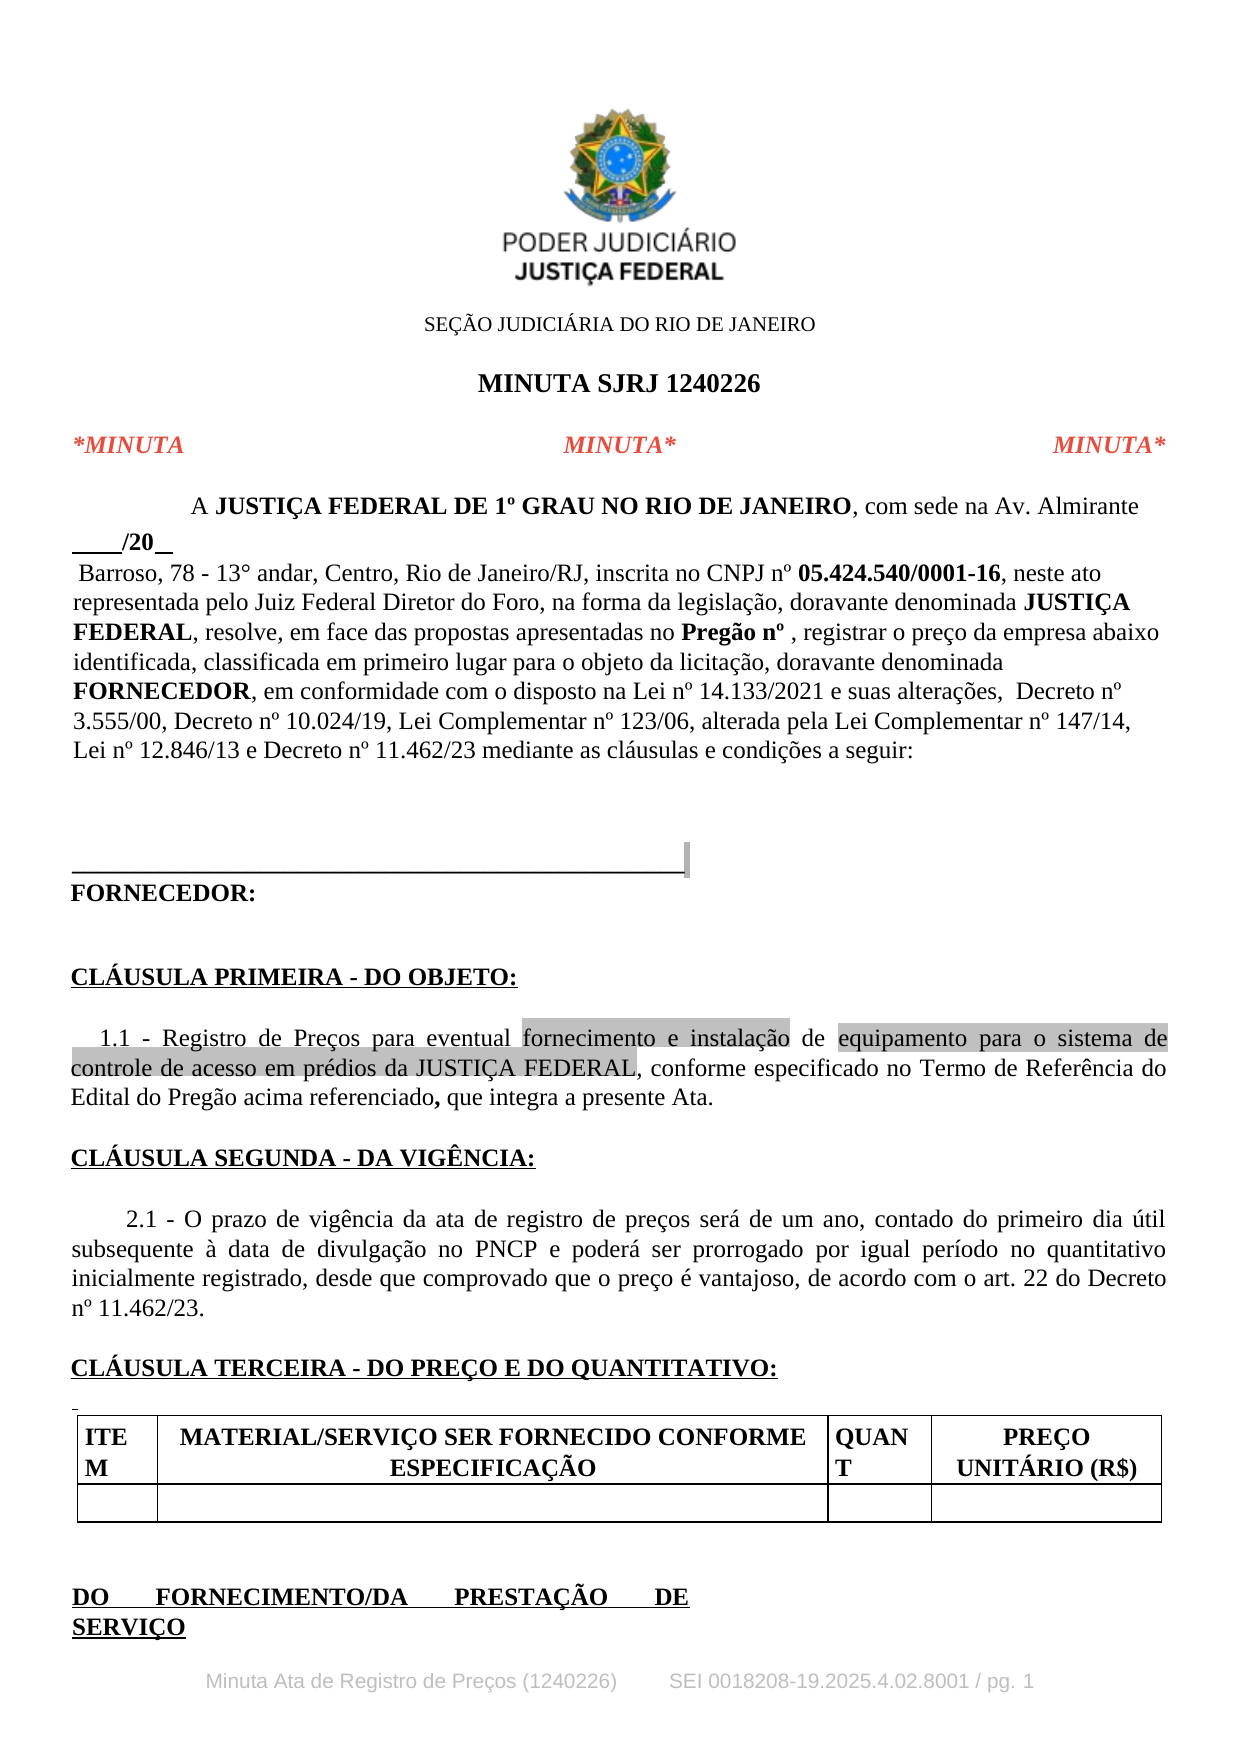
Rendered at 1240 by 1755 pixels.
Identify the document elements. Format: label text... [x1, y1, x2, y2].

table_cell [78, 1485, 157, 1521]
table_header /20 [122, 522, 154, 558]
table_cell [829, 1485, 931, 1521]
table_header [72, 554, 122, 558]
table_header [154, 522, 173, 552]
table_header _________________________________________________ [72, 842, 684, 872]
table_header [72, 873, 684, 878]
table_header [72, 522, 122, 552]
text *MINUTA MINUTA* MINUTA* [72, 430, 1168, 459]
table_header ITEM [78, 1416, 157, 1483]
table_header SERVIÇO [72, 1608, 689, 1643]
subtitle A JUSTIÇA FEDERAL DE 1º GRAU NO RIO DE JANEIRO, com sede na Av. Almirante [190, 491, 1167, 519]
table_cell [158, 1485, 827, 1521]
text Barroso, 78 - 13° andar, Centro, Rio de Janeiro/RJ, inscrita no CNPJ nº 05.424.540/0001-16, neste ato representada pelo Juiz Federal Diretor do Foro, na forma da legislação, doravante denominada JUSTIÇA FEDERAL, resolve, em face das propostas apresentadas no Pregão nº , registrar o preço da empresa abaixo identificada, classificada em primeiro lugar para o objeto da licitação, doravante denominada FORNECEDOR, em conformidade com o disposto na Lei nº 14.133/2021 e suas alterações, Decreto nº 3.555/00, Decreto nº 10.024/19, Lei Complementar nº 123/06, alterada pela Lei Complementar nº 147/14, Lei nº 12.846/13 e Decreto nº 11.462/23 mediante as cláusulas e condições a seguir: [72, 558, 1167, 764]
table_header [154, 553, 173, 558]
table_header MATERIAL/SERVIÇO SER FORNECIDO CONFORME ESPECIFICAÇÃO [158, 1416, 827, 1483]
text 2.1 - O prazo de vigência da ata de registro de preços será de um ano, contado do primeiro dia útil subsequente à data de divulgação no PNCP e poderá ser prorrogado por igual período no quantitativo inicialmente registrado, desde que comprovado que o preço é vantajoso, de acordo com o art. 22 do Decreto nº 11.462/23. [70, 1204, 1168, 1322]
table_header QUANT [829, 1416, 931, 1483]
text CLÁUSULA TERCEIRA - DO PREÇO E DO QUANTITATIVO: [70, 1353, 1168, 1382]
table_cell [932, 1485, 1161, 1521]
subtitle MINUTA SJRJ 1240226 [84, 367, 1154, 398]
text FORNECEDOR: [70, 878, 879, 907]
text CLÁUSULA SEGUNDA - DA VIGÊNCIA: [70, 1143, 1168, 1171]
table_header DO FORNECIMENTO/DA PRESTAÇÃO DE [72, 1576, 689, 1607]
text CLÁUSULA PRIMEIRA - DO OBJETO: [70, 962, 1168, 990]
text 1.1 - Registro de Preços para eventual fornecimento e instalação de equipamento para o sistema de controle de acesso em prédios da JUSTIÇA FEDERAL, conforme especificado no Termo de Referência do Edital do Pregão acima referenciado, que integra a presente Ata. [70, 1023, 1168, 1111]
table_header PREÇO UNITÁRIO (R$) [932, 1416, 1161, 1483]
text SEÇÃO JUDICIÁRIA DO RIO DE JANEIRO [84, 312, 1155, 336]
